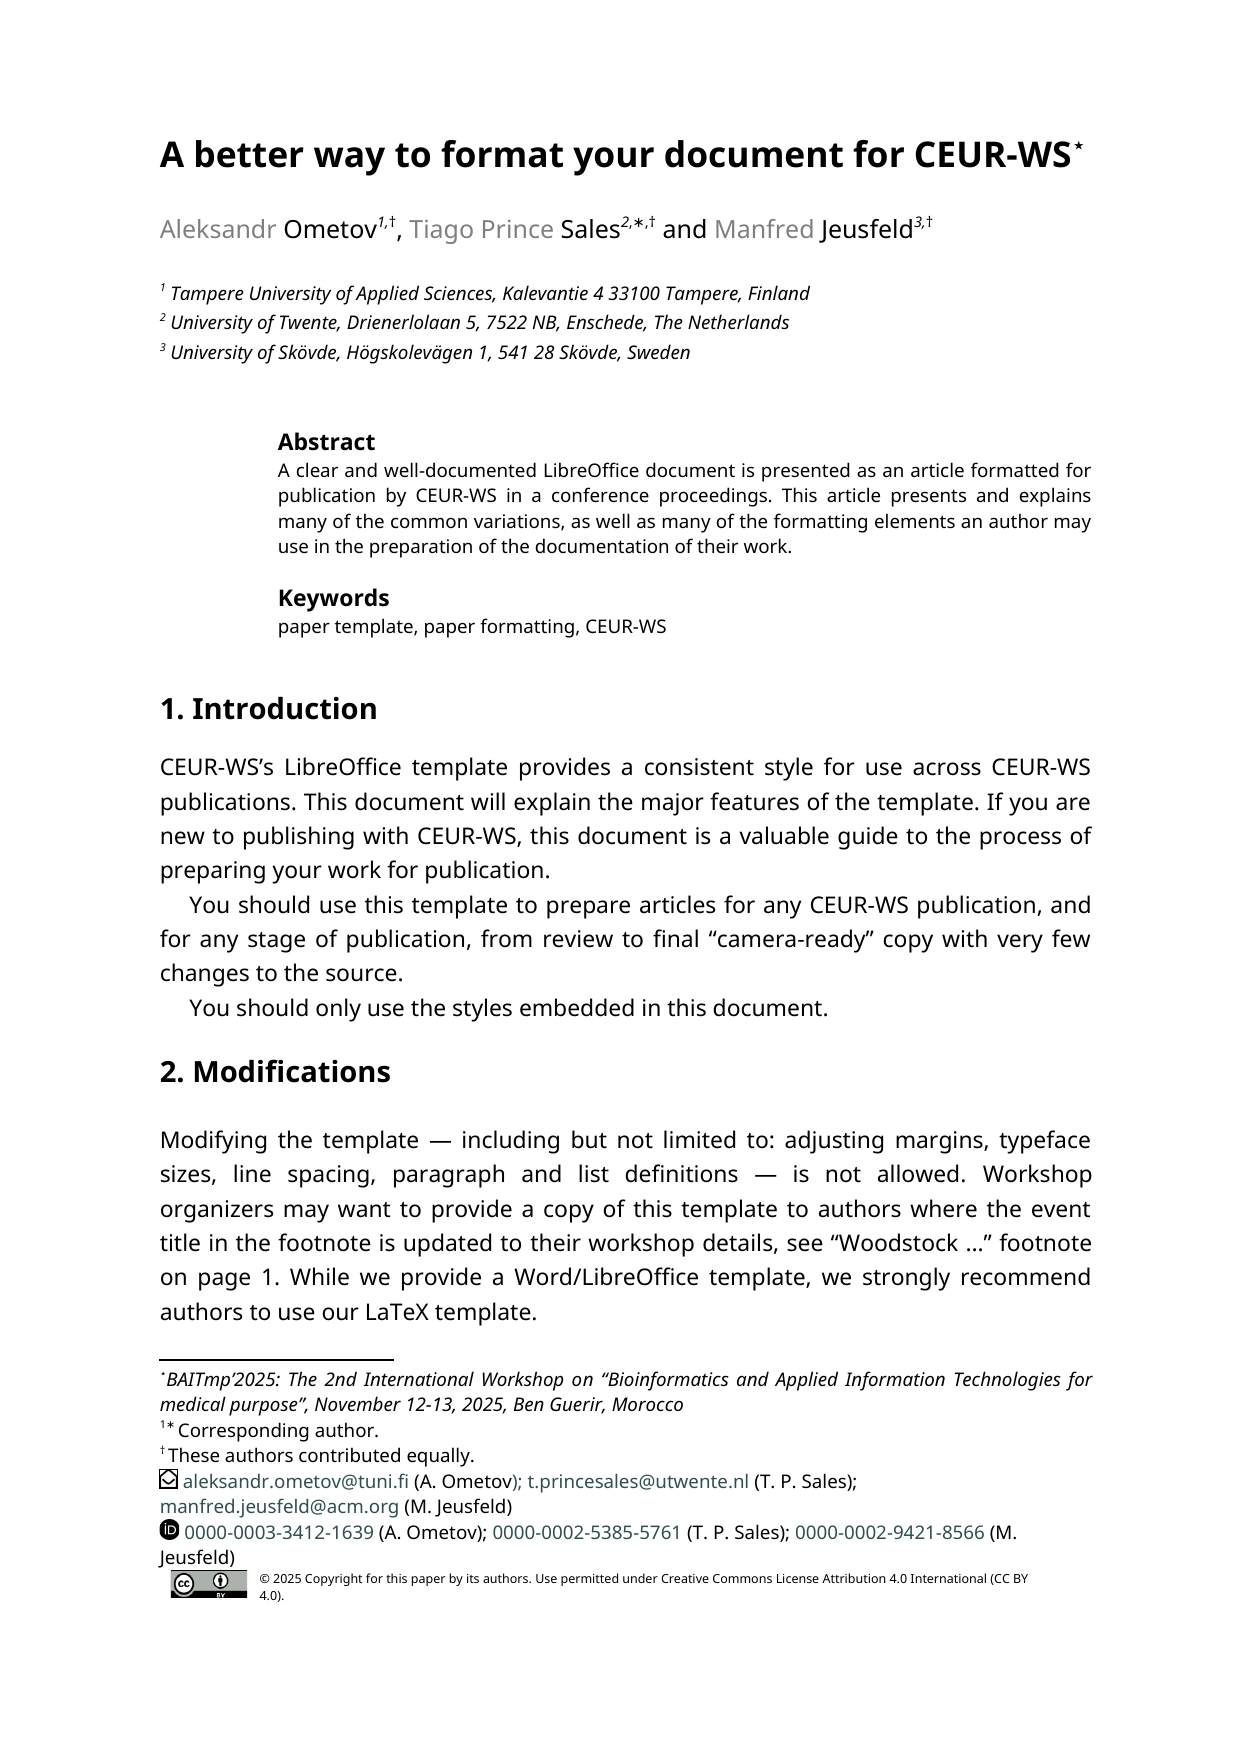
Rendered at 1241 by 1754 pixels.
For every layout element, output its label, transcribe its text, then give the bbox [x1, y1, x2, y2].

text 3 University of Skövde, Högskolevägen 1, 541 28 Skövde, Sweden [159, 339, 1093, 365]
text Aleksandr Ometov1,†, Tiago Prince Sales2,∗,† and Manfred Jeusfeld3,† [159, 212, 1093, 246]
text Modifying the template — including but not limited to: adjusting margins, typeface sizes, line spacing, paragraph and list definitions — is not allowed. Workshop organizers may want to provide a copy of this template to authors where the event title in the footnote is updated to their workshop details, see “Woodstock …” footnote on page 1. While we provide a Word/LibreOffice template, we strongly recommend authors to use our LaTeX template. [159, 1124, 1093, 1327]
picture [160, 1470, 177, 1488]
title Keywords [278, 582, 1093, 613]
text CEUR-WS’s LibreOffice template provides a consistent style for use across CEUR-WS publications. This document will explain the major features of the template. If you are new to publishing with CEUR-WS, this document is a valuable guide to the process of preparing your work for publication. [159, 751, 1093, 885]
subtitle Introduction [159, 689, 1093, 728]
text aleksandr.ometov@tuni.fi (A. Ometov); t.princesales@utwente.nl (T. P. Sales); manfred.jeusfeld@acm.org (M. Jeusfeld) [159, 1468, 1093, 1519]
text 2 University of Twente, Drienerlolaan 5, 7522 NB, Enschede, The Netherlands [159, 309, 1093, 335]
text 1 Tampere University of Applied Sciences, Kalevantie 4 33100 Tampere, Finland [159, 280, 1093, 305]
table_header © 2025 Copyright for this paper by its authors. Use permitted under Creative Commons License Attribution 4.0 International (CC BY 4.0). [248, 1570, 1042, 1604]
text 0000-0003-3412-1639 (A. Ometov); 0000-0002-5385-5761 (T. P. Sales); 0000-0002-9421-8566 (M. Jeusfeld) [159, 1519, 1093, 1570]
text You should use this template to prepare articles for any CEUR-WS publication, and for any stage of publication, from review to final “camera-ready” copy with very few changes to the source. [159, 888, 1093, 988]
title BAITmp’2025: The 2nd International Workshop on “Bioinformatics and Applied Information Technologies for medical purpose”, November 12-13, 2025, Ben Guerir, Morocco [159, 1366, 1093, 1417]
title A better way to format your document for CEUR-WS [159, 130, 1093, 178]
text A clear and well-documented LibreOffice document is presented as an article formatted for publication by CEUR-WS in a conference proceedings. This article presents and explains many of the common variations, as well as many of the formatting elements an author may use in the preparation of the documentation of their work. [278, 457, 1093, 559]
picture [159, 1519, 180, 1540]
title Abstract [278, 426, 1093, 457]
subtitle Modifications [159, 1051, 1093, 1091]
text ∗ Corresponding author. [159, 1417, 1093, 1443]
text paper template, paper formatting, CEUR-WS [159, 613, 1093, 639]
table_header [160, 1570, 248, 1604]
text You should only use the styles embedded in this document. [159, 992, 1093, 1023]
text † These authors contributed equally. [159, 1443, 1093, 1468]
